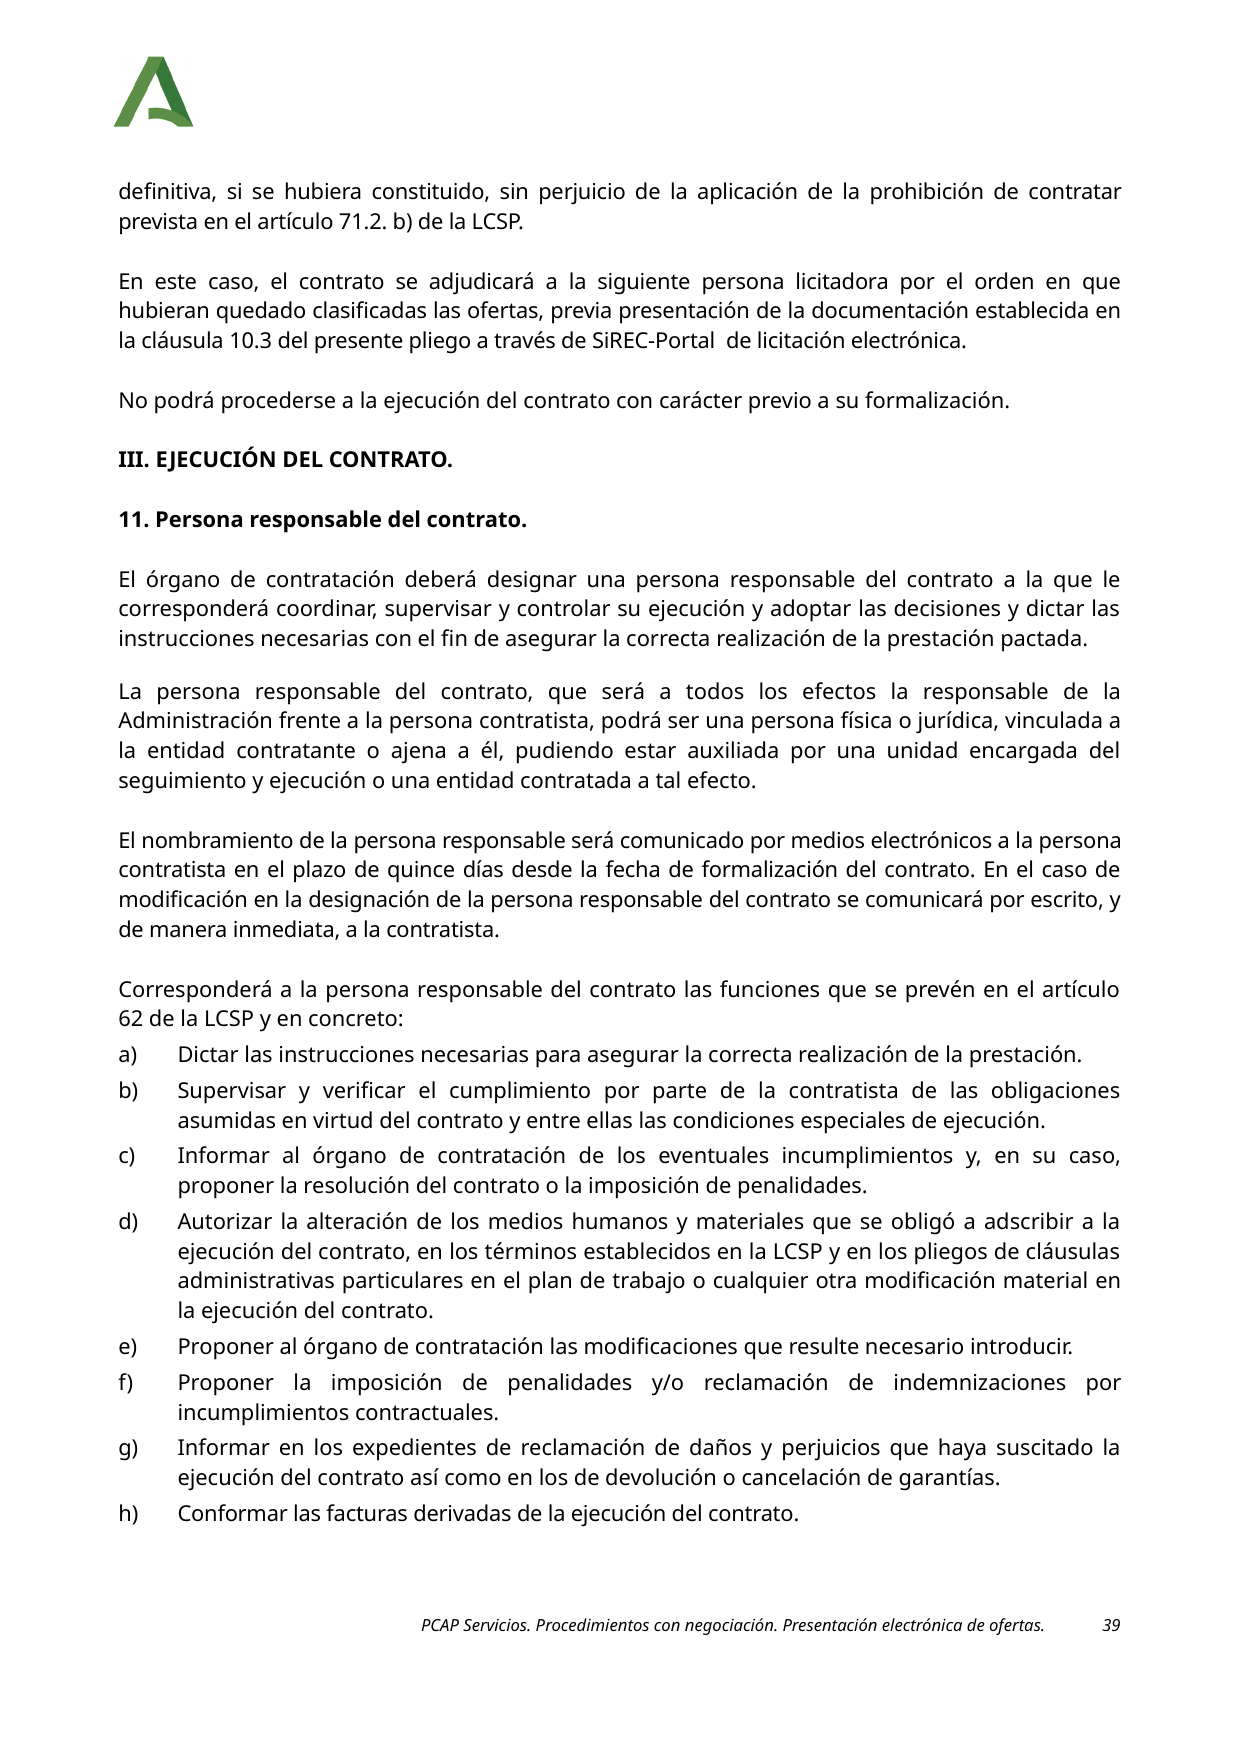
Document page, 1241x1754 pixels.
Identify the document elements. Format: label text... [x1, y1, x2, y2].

text El órgano de contratación deberá designar una persona responsable del contrato a la que le corresponderá coordinar, supervisar y controlar su ejecución y adoptar las decisiones y dictar las instrucciones necesarias con el fin de asegurar la correcta realización de la prestación pactada. [118, 564, 1122, 653]
subtitle 11. Persona responsable del contrato. [118, 504, 1122, 534]
list definitiva, si se hubiera constituido, sin perjuicio de la aplicación de la prohibición de contratar prevista en el artículo 71.2. b) de la LCSP. [118, 176, 1122, 236]
text Corresponderá a la persona responsable del contrato las funciones que se prevén en el artículo 62 de la LCSP y en concreto: [118, 974, 1122, 1033]
list Conformar las facturas derivadas de la ejecución del contrato. [118, 1498, 1122, 1528]
text No podrá procederse a la ejecución del contrato con carácter previo a su formalización. [118, 385, 1122, 415]
subtitle III. EJECUCIÓN DEL CONTRATO. [118, 444, 1122, 474]
list Informar al órgano de contratación de los eventuales incumplimientos y, en su caso, proponer la resolución del contrato o la imposición de penalidades. [118, 1140, 1122, 1200]
list Supervisar y verificar el cumplimiento por parte de la contratista de las obligaciones asumidas en virtud del contrato y entre ellas las condiciones especiales de ejecución. [118, 1075, 1122, 1134]
list Proponer la imposición de penalidades y/o reclamación de indemnizaciones por incumplimientos contractuales. [118, 1367, 1122, 1426]
list Dictar las instrucciones necesarias para asegurar la correcta realización de la prestación. [118, 1039, 1122, 1069]
list Informar en los expedientes de reclamación de daños y perjuicios que haya suscitado la ejecución del contrato así como en los de devolución o cancelación de garantías. [118, 1432, 1122, 1492]
list Autorizar la alteración de los medios humanos y materiales que se obligó a adscribir a la ejecución del contrato, en los términos establecidos en la LCSP y en los pliegos de cláusulas administrativas particulares en el plan de trabajo o cualquier otra modificación material en la ejecución del contrato. [118, 1206, 1122, 1325]
list Proponer al órgano de contratación las modificaciones que resulte necesario introducir. [118, 1331, 1122, 1361]
text El nombramiento de la persona responsable será comunicado por medios electrónicos a la persona contratista en el plazo de quince días desde la fecha de formalización del contrato. En el caso de modificación en la designación de la persona responsable del contrato se comunicará por escrito, y de manera inmediata, a la contratista. [118, 825, 1122, 944]
picture [109, 52, 198, 131]
list En este caso, el contrato se adjudicará a la siguiente persona licitadora por el orden en que hubieran quedado clasificadas las ofertas, previa presentación de la documentación establecida en la cláusula 10.3 del presente pliego a través de SiREC-Portal de licitación electrónica. [118, 266, 1122, 355]
text La persona responsable del contrato, que será a todos los efectos la responsable de la Administración frente a la persona contratista, podrá ser una persona física o jurídica, vinculada a la entidad contratante o ajena a él, pudiendo estar auxiliada por una unidad encargada del seguimiento y ejecución o una entidad contratada a tal efecto. [118, 676, 1122, 795]
